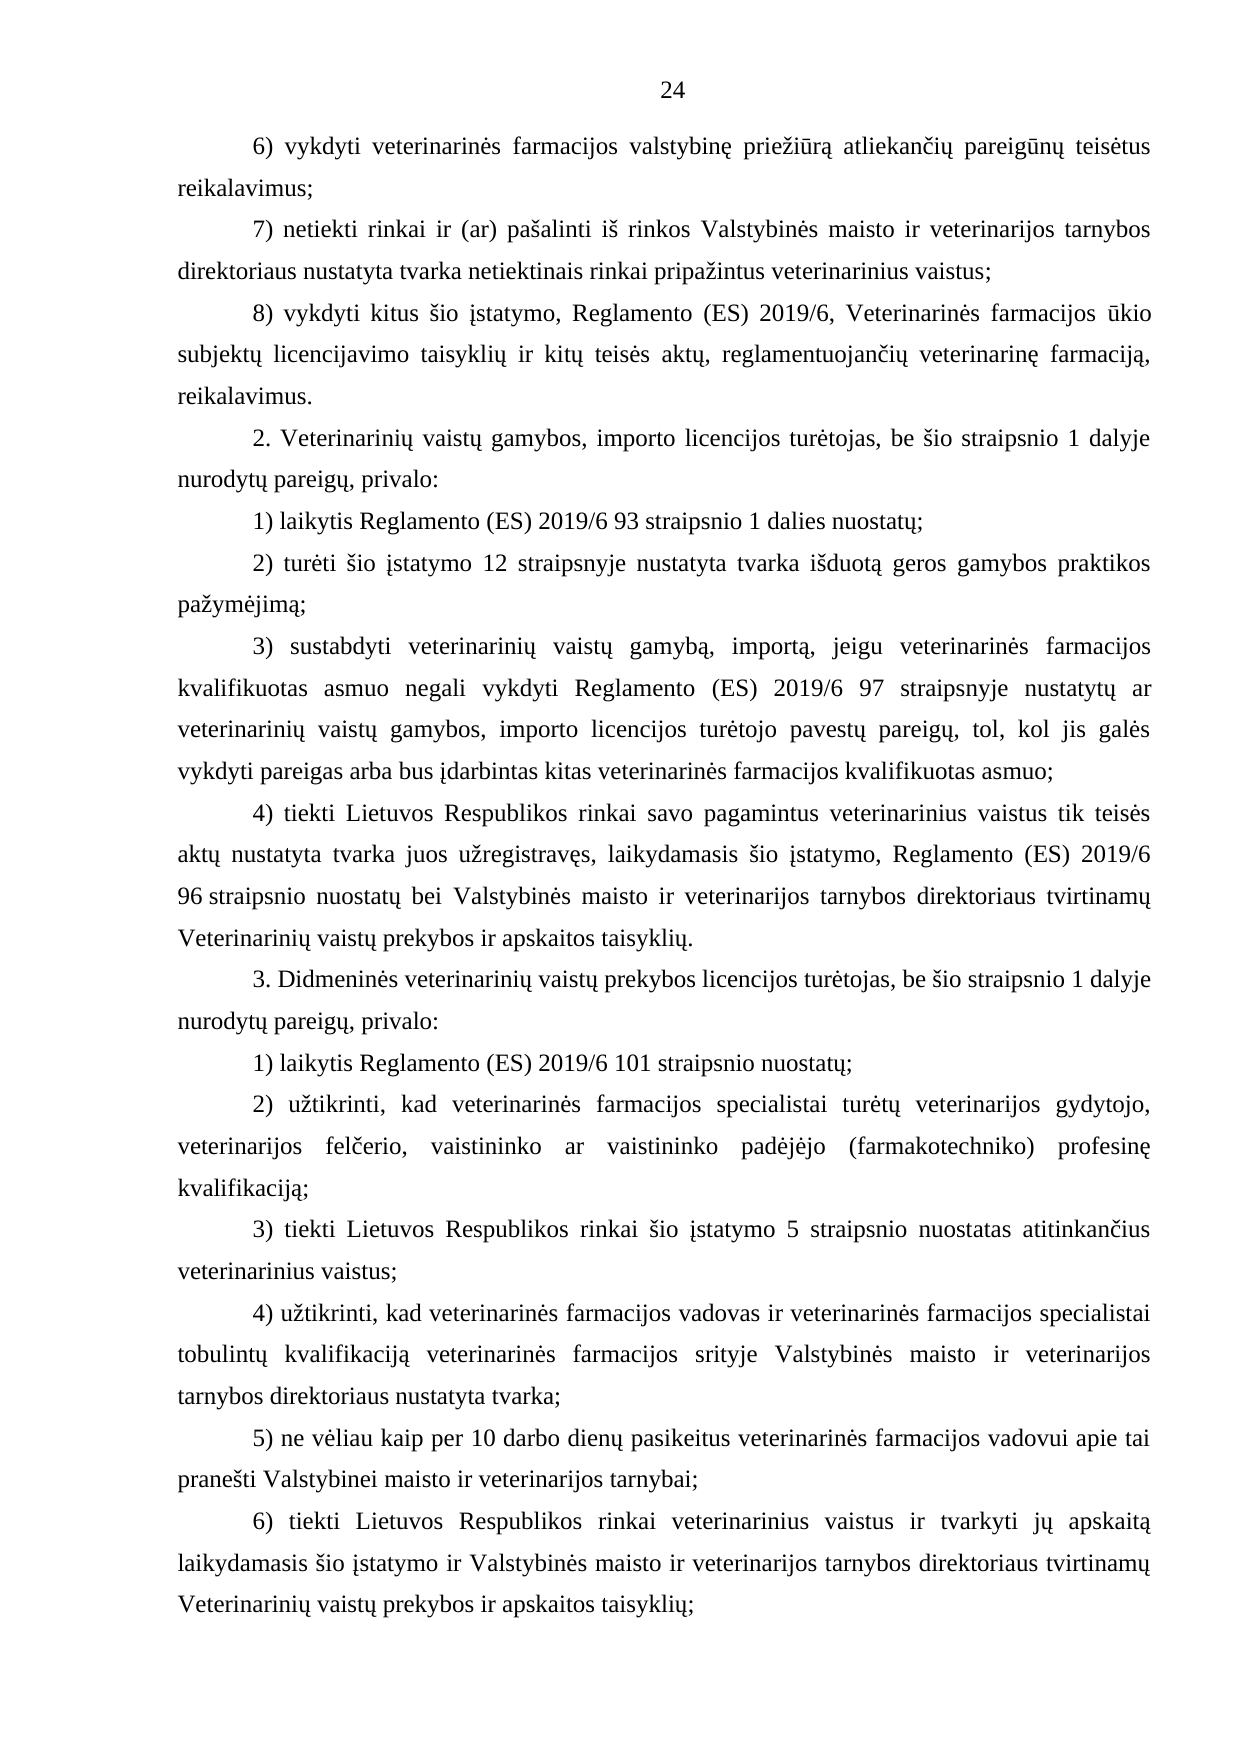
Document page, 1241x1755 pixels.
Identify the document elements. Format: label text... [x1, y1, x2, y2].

text 6) vykdyti veterinarinės farmacijos valstybinę priežiūrą atliekančių pareigūnų teisėtus reikalavimus; [177, 118, 1152, 201]
text 3) tiekti Lietuvos Respublikos rinkai šio įstatymo 5 straipsnio nuostatas atitinkančius veterinarinius vaistus; [177, 1201, 1152, 1285]
text 4) užtikrinti, kad veterinarinės farmacijos vadovas ir veterinarinės farmacijos specialistai tobulintų kvalifikaciją veterinarinės farmacijos srityje Valstybinės maisto ir veterinarijos tarnybos direktoriaus nustatyta tvarka; [177, 1285, 1152, 1410]
text 8) vykdyti kitus šio įstatymo, Reglamento (ES) 2019/6, Veterinarinės farmacijos ūkio subjektų licencijavimo taisyklių ir kitų teisės aktų, reglamentuojančių veterinarinę farmaciją, reikalavimus. [177, 285, 1152, 410]
text 6) tiekti Lietuvos Respublikos rinkai veterinarinius vaistus ir tvarkyti jų apskaitą laikydamasis šio įstatymo ir Valstybinės maisto ir veterinarijos tarnybos direktoriaus tvirtinamų Veterinarinių vaistų prekybos ir apskaitos taisyklių; [177, 1493, 1152, 1618]
text 3) sustabdyti veterinarinių vaistų gamybą, importą, jeigu veterinarinės farmacijos kvalifikuotas asmuo negali vykdyti Reglamento (ES) 2019/6 97 straipsnyje nustatytų ar veterinarinių vaistų gamybos, importo licencijos turėtojo pavestų pareigų, tol, kol jis galės vykdyti pareigas arba bus įdarbintas kitas veterinarinės farmacijos kvalifikuotas asmuo; [177, 618, 1152, 785]
text 2) turėti šio įstatymo 12 straipsnyje nustatyta tvarka išduotą geros gamybos praktikos pažymėjimą; [177, 535, 1152, 618]
text 3. Didmeninės veterinarinių vaistų prekybos licencijos turėtojas, be šio straipsnio 1 dalyje nurodytų pareigų, privalo: [177, 951, 1152, 1035]
text 2. Veterinarinių vaistų gamybos, importo licencijos turėtojas, be šio straipsnio 1 dalyje nurodytų pareigų, privalo: [177, 410, 1152, 493]
text 7) netiekti rinkai ir (ar) pašalinti iš rinkos Valstybinės maisto ir veterinarijos tarnybos direktoriaus nustatyta tvarka netiektinais rinkai pripažintus veterinarinius vaistus; [177, 201, 1152, 285]
text 2) užtikrinti, kad veterinarinės farmacijos specialistai turėtų veterinarijos gydytojo, veterinarijos felčerio, vaistininko ar vaistininko padėjėjo (farmakotechniko) profesinę kvalifikaciją; [177, 1076, 1152, 1201]
text 4) tiekti Lietuvos Respublikos rinkai savo pagamintus veterinarinius vaistus tik teisės aktų nustatyta tvarka juos užregistravęs, laikydamasis šio įstatymo, Reglamento (ES) 2019/6 96 straipsnio nuostatų bei Valstybinės maisto ir veterinarijos tarnybos direktoriaus tvirtinamų Veterinarinių vaistų prekybos ir apskaitos taisyklių. [177, 785, 1152, 951]
text 1) laikytis Reglamento (ES) 2019/6 101 straipsnio nuostatų; [177, 1035, 1152, 1076]
text 5) ne vėliau kaip per 10 darbo dienų pasikeitus veterinarinės farmacijos vadovui apie tai pranešti Valstybinei maisto ir veterinarijos tarnybai; [177, 1410, 1152, 1493]
text 1) laikytis Reglamento (ES) 2019/6 93 straipsnio 1 dalies nuostatų; [177, 493, 1152, 535]
